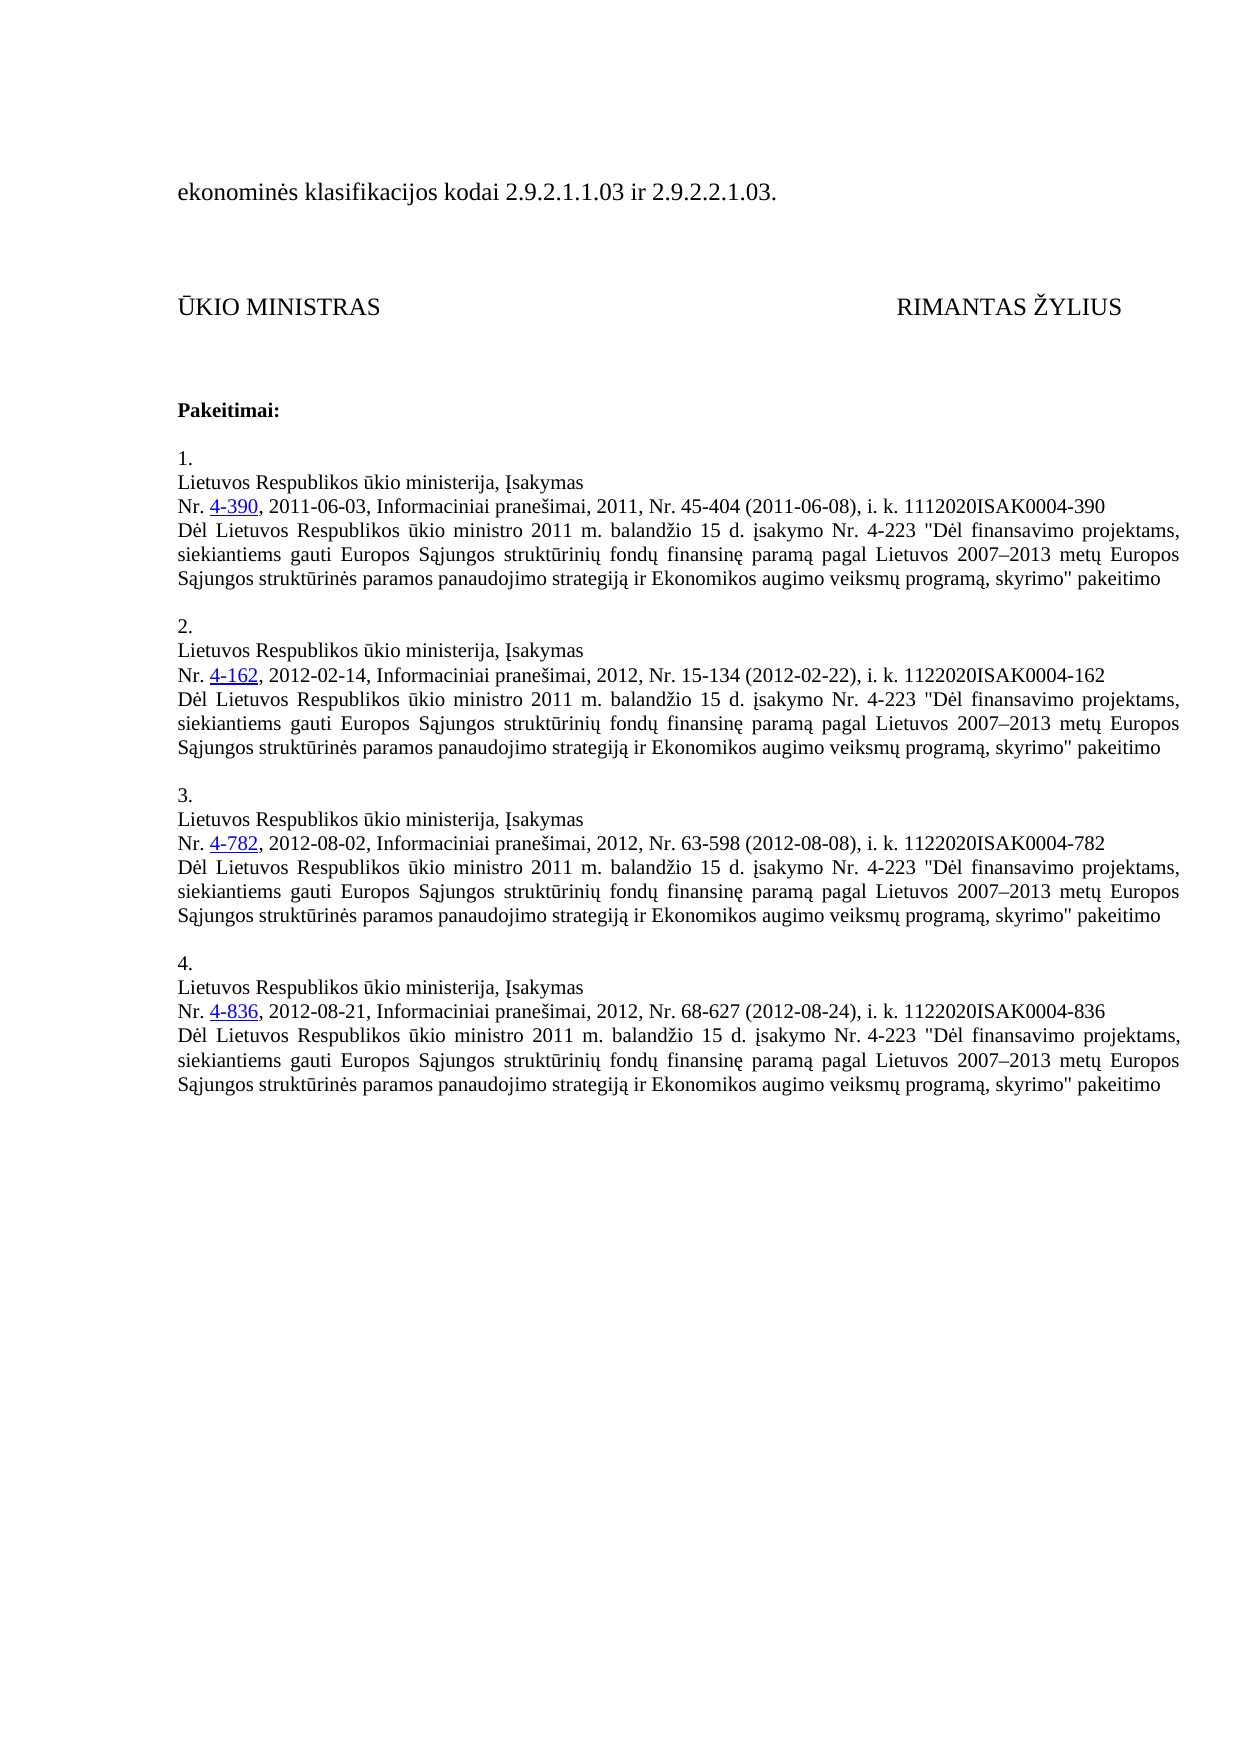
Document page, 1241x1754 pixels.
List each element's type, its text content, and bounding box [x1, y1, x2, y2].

text Nr. 4-836, 2012-08-21, Informaciniai pranešimai, 2012, Nr. 68-627 (2012-08-24), i. k. 1122020ISAK0004-836 [177, 999, 1181, 1023]
text 3. [177, 783, 1181, 807]
text 1. [177, 446, 1181, 470]
text Ūkio ministras Rimantas Žylius [177, 292, 1181, 321]
text Pakeitimai: [177, 398, 1181, 422]
text Dėl Lietuvos Respublikos ūkio ministro 2011 m. balandžio 15 d. įsakymo Nr. 4-223 "Dėl finansavimo projektams, siekiantiems gauti Europos Sąjungos struktūrinių fondų finansinę paramą pagal Lietuvos 2007–2013 metų Europos Sąjungos struktūrinės paramos panaudojimo strategiją ir Ekonomikos augimo veiksmų programą, skyrimo" pakeitimo [177, 1023, 1181, 1096]
text Nr. 4-390, 2011-06-03, Informaciniai pranešimai, 2011, Nr. 45-404 (2011-06-08), i. k. 1112020ISAK0004-390 [177, 494, 1181, 518]
text Lietuvos Respublikos ūkio ministerija, Įsakymas [177, 470, 1181, 494]
text ekonominės klasifikacijos kodai 2.9.2.1.1.03 ir 2.9.2.2.1.03. [177, 177, 1181, 206]
text Dėl Lietuvos Respublikos ūkio ministro 2011 m. balandžio 15 d. įsakymo Nr. 4-223 "Dėl finansavimo projektams, siekiantiems gauti Europos Sąjungos struktūrinių fondų finansinę paramą pagal Lietuvos 2007–2013 metų Europos Sąjungos struktūrinės paramos panaudojimo strategiją ir Ekonomikos augimo veiksmų programą, skyrimo" pakeitimo [177, 687, 1181, 759]
text Lietuvos Respublikos ūkio ministerija, Įsakymas [177, 638, 1181, 662]
text Dėl Lietuvos Respublikos ūkio ministro 2011 m. balandžio 15 d. įsakymo Nr. 4-223 "Dėl finansavimo projektams, siekiantiems gauti Europos Sąjungos struktūrinių fondų finansinę paramą pagal Lietuvos 2007–2013 metų Europos Sąjungos struktūrinės paramos panaudojimo strategiją ir Ekonomikos augimo veiksmų programą, skyrimo" pakeitimo [177, 518, 1181, 590]
text Lietuvos Respublikos ūkio ministerija, Įsakymas [177, 807, 1181, 831]
text Nr. 4-782, 2012-08-02, Informaciniai pranešimai, 2012, Nr. 63-598 (2012-08-08), i. k. 1122020ISAK0004-782 [177, 831, 1181, 855]
text Lietuvos Respublikos ūkio ministerija, Įsakymas [177, 975, 1181, 999]
text Nr. 4-162, 2012-02-14, Informaciniai pranešimai, 2012, Nr. 15-134 (2012-02-22), i. k. 1122020ISAK0004-162 [177, 662, 1181, 687]
text 2. [177, 614, 1181, 638]
text Dėl Lietuvos Respublikos ūkio ministro 2011 m. balandžio 15 d. įsakymo Nr. 4-223 "Dėl finansavimo projektams, siekiantiems gauti Europos Sąjungos struktūrinių fondų finansinę paramą pagal Lietuvos 2007–2013 metų Europos Sąjungos struktūrinės paramos panaudojimo strategiją ir Ekonomikos augimo veiksmų programą, skyrimo" pakeitimo [177, 855, 1181, 927]
text 4. [177, 951, 1181, 975]
